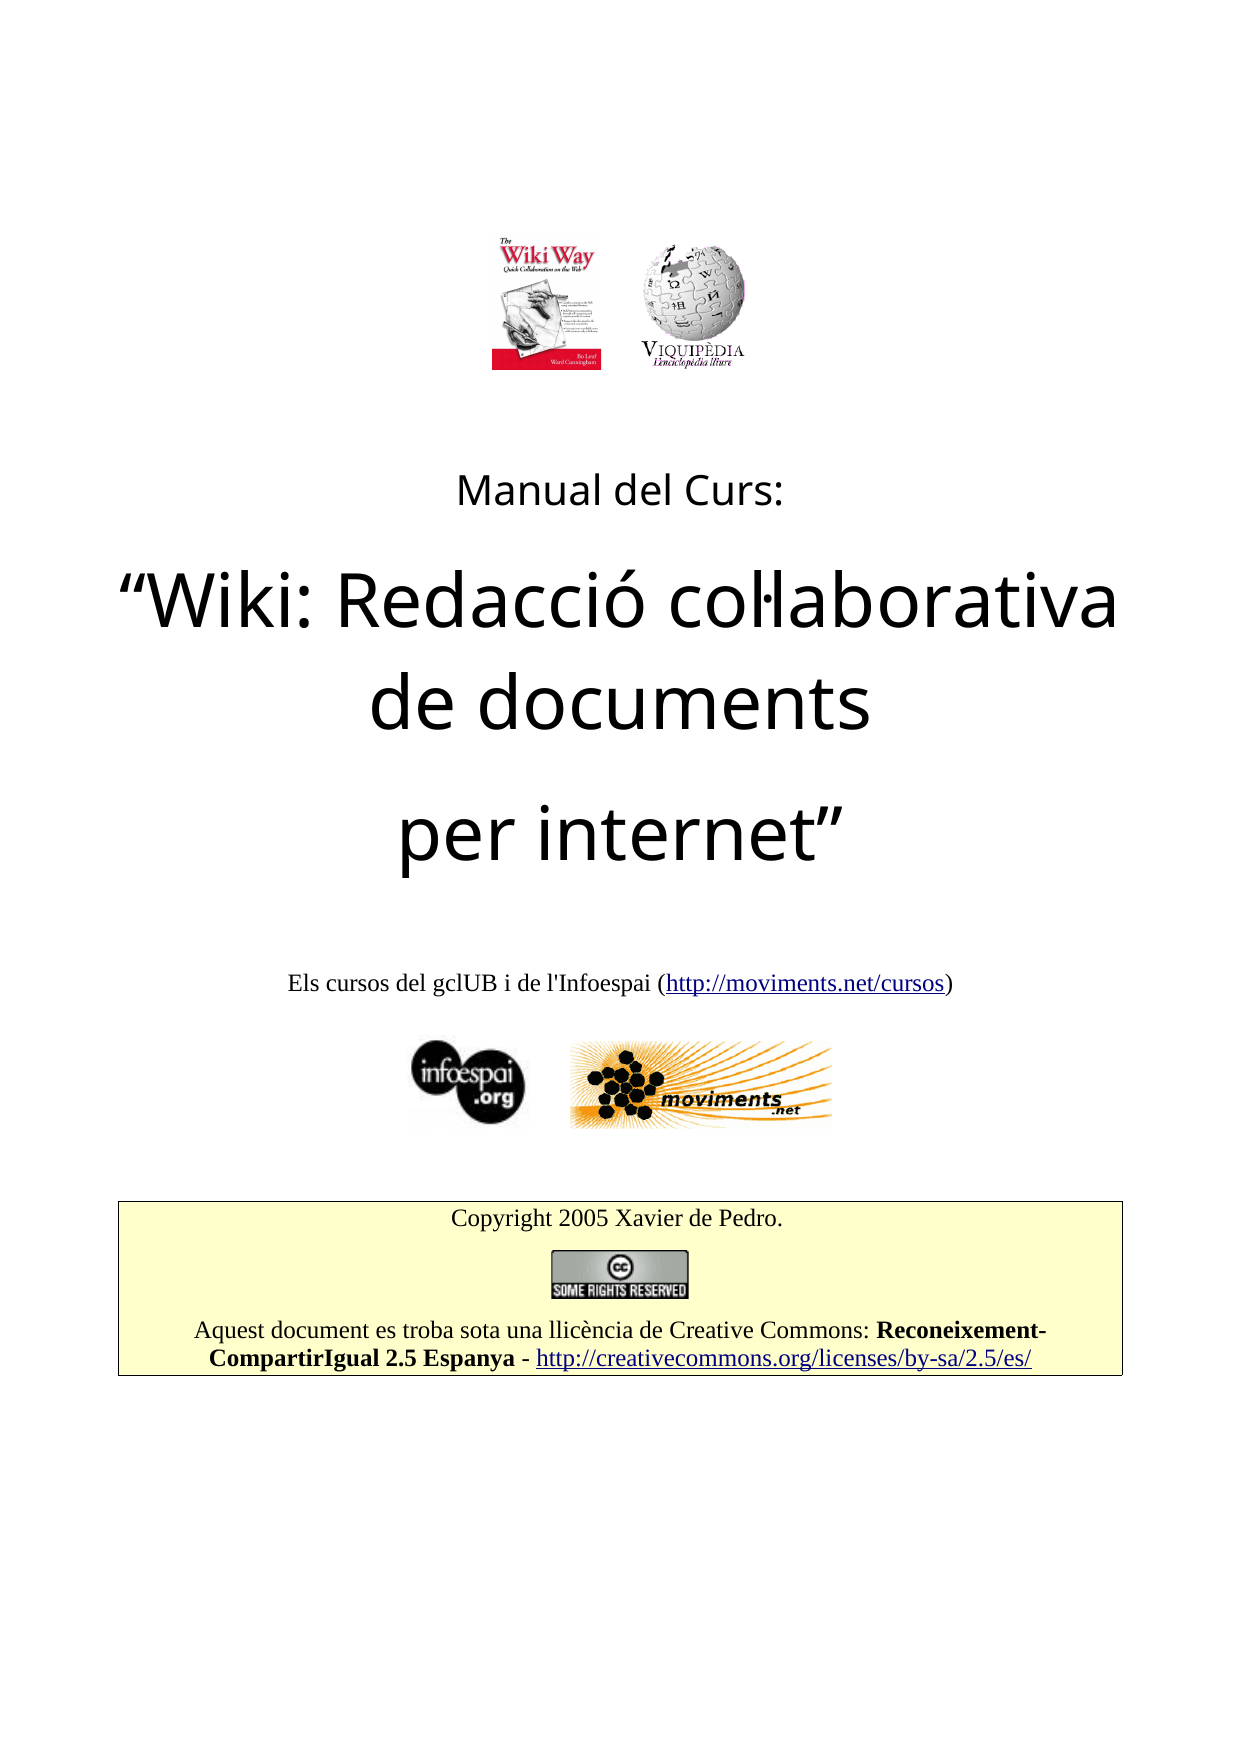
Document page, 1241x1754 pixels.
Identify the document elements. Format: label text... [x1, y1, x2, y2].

text Manual del Curs: [118, 461, 1122, 518]
picture [492, 231, 602, 370]
text Aquest document es troba sota una llicència de Creative Commons: Reconeixement-CompartirIgual 2.5 Espanya - http://creativecommons.org/licenses/by-sa/2.5/es/ [119, 1313, 1122, 1375]
picture [638, 243, 749, 370]
text Copyright 2005 Xavier de Pedro. [119, 1202, 1122, 1229]
text “Wiki: Redacció col·laborativa de documents [118, 547, 1122, 751]
text Els cursos del gclUB i de l'Infoespai (http://moviments.net/cursos) [118, 969, 1122, 997]
picture [551, 1250, 689, 1299]
text per internet” [118, 781, 1122, 883]
